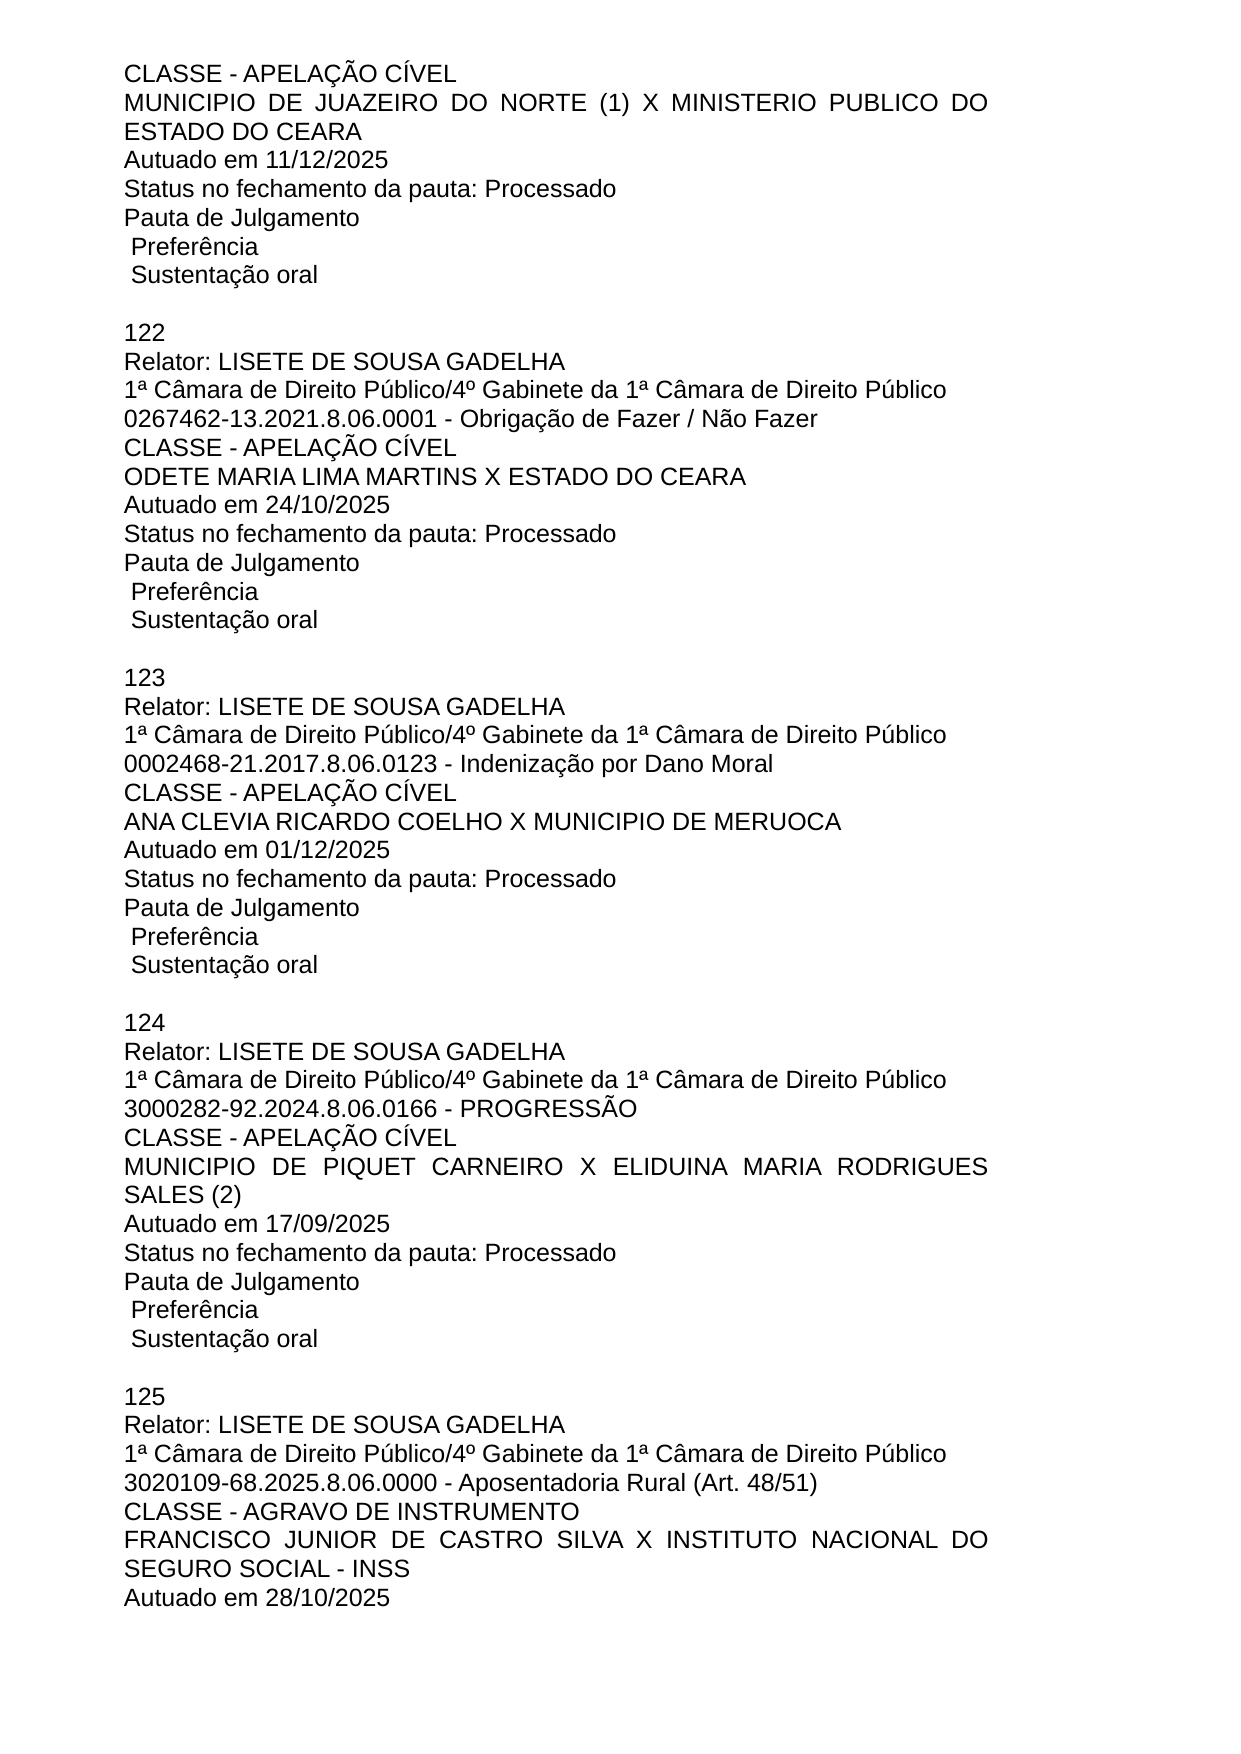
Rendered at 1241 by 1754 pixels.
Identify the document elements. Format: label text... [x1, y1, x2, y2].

text Status no fechamento da pauta: Processado [124, 864, 989, 893]
text 3020109-68.2025.8.06.0000 - Aposentadoria Rural (Art. 48/51) [124, 1468, 989, 1497]
text 1ª Câmara de Direito Público/4º Gabinete da 1ª Câmara de Direito Público [124, 375, 989, 404]
text 122 [124, 318, 989, 347]
text Sustentação oral [124, 260, 989, 289]
text Status no fechamento da pauta: Processado [124, 174, 989, 203]
text Status no fechamento da pauta: Processado [124, 1238, 989, 1267]
text ANA CLEVIA RICARDO COELHO X MUNICIPIO DE MERUOCA [124, 807, 989, 835]
text 1ª Câmara de Direito Público/4º Gabinete da 1ª Câmara de Direito Público [124, 1065, 989, 1094]
text Preferência [124, 922, 989, 950]
text Pauta de Julgamento [124, 203, 989, 232]
text Sustentação oral [124, 950, 989, 979]
text CLASSE - APELAÇÃO CÍVEL [124, 778, 989, 807]
text Sustentação oral [124, 605, 989, 634]
text 0267462-13.2021.8.06.0001 - Obrigação de Fazer / Não Fazer [124, 404, 989, 433]
text 124 [124, 1008, 989, 1037]
text Status no fechamento da pauta: Processado [124, 519, 989, 548]
text FRANCISCO JUNIOR DE CASTRO SILVA X INSTITUTO NACIONAL DO SEGURO SOCIAL - INSS [124, 1525, 989, 1583]
text Relator: LISETE DE SOUSA GADELHA [124, 692, 989, 720]
text 3000282-92.2024.8.06.0166 - PROGRESSÃO [124, 1094, 989, 1123]
text Sustentação oral [124, 1324, 989, 1353]
text CLASSE - APELAÇÃO CÍVEL [124, 1123, 989, 1152]
text Relator: LISETE DE SOUSA GADELHA [124, 1037, 989, 1065]
text 0002468-21.2017.8.06.0123 - Indenização por Dano Moral [124, 749, 989, 778]
text Preferência [124, 232, 989, 260]
text 125 [124, 1382, 989, 1410]
text 123 [124, 663, 989, 692]
text Autuado em 11/12/2025 [124, 145, 989, 174]
text Pauta de Julgamento [124, 1267, 989, 1295]
text Autuado em 24/10/2025 [124, 490, 989, 519]
text CLASSE - AGRAVO DE INSTRUMENTO [124, 1497, 989, 1525]
text Preferência [124, 1295, 989, 1324]
text MUNICIPIO DE JUAZEIRO DO NORTE (1) X MINISTERIO PUBLICO DO ESTADO DO CEARA [124, 88, 989, 145]
text Autuado em 28/10/2025 [124, 1583, 989, 1612]
text Autuado em 17/09/2025 [124, 1209, 989, 1238]
text Relator: LISETE DE SOUSA GADELHA [124, 347, 989, 375]
text CLASSE - APELAÇÃO CÍVEL [124, 433, 989, 462]
text ODETE MARIA LIMA MARTINS X ESTADO DO CEARA [124, 462, 989, 490]
text Pauta de Julgamento [124, 548, 989, 577]
text Pauta de Julgamento [124, 893, 989, 922]
text Preferência [124, 577, 989, 605]
text Autuado em 01/12/2025 [124, 835, 989, 864]
text 1ª Câmara de Direito Público/4º Gabinete da 1ª Câmara de Direito Público [124, 720, 989, 749]
text 1ª Câmara de Direito Público/4º Gabinete da 1ª Câmara de Direito Público [124, 1439, 989, 1468]
text CLASSE - APELAÇÃO CÍVEL [124, 59, 989, 88]
text MUNICIPIO DE PIQUET CARNEIRO X ELIDUINA MARIA RODRIGUES SALES (2) [124, 1152, 989, 1209]
text Relator: LISETE DE SOUSA GADELHA [124, 1410, 989, 1439]
